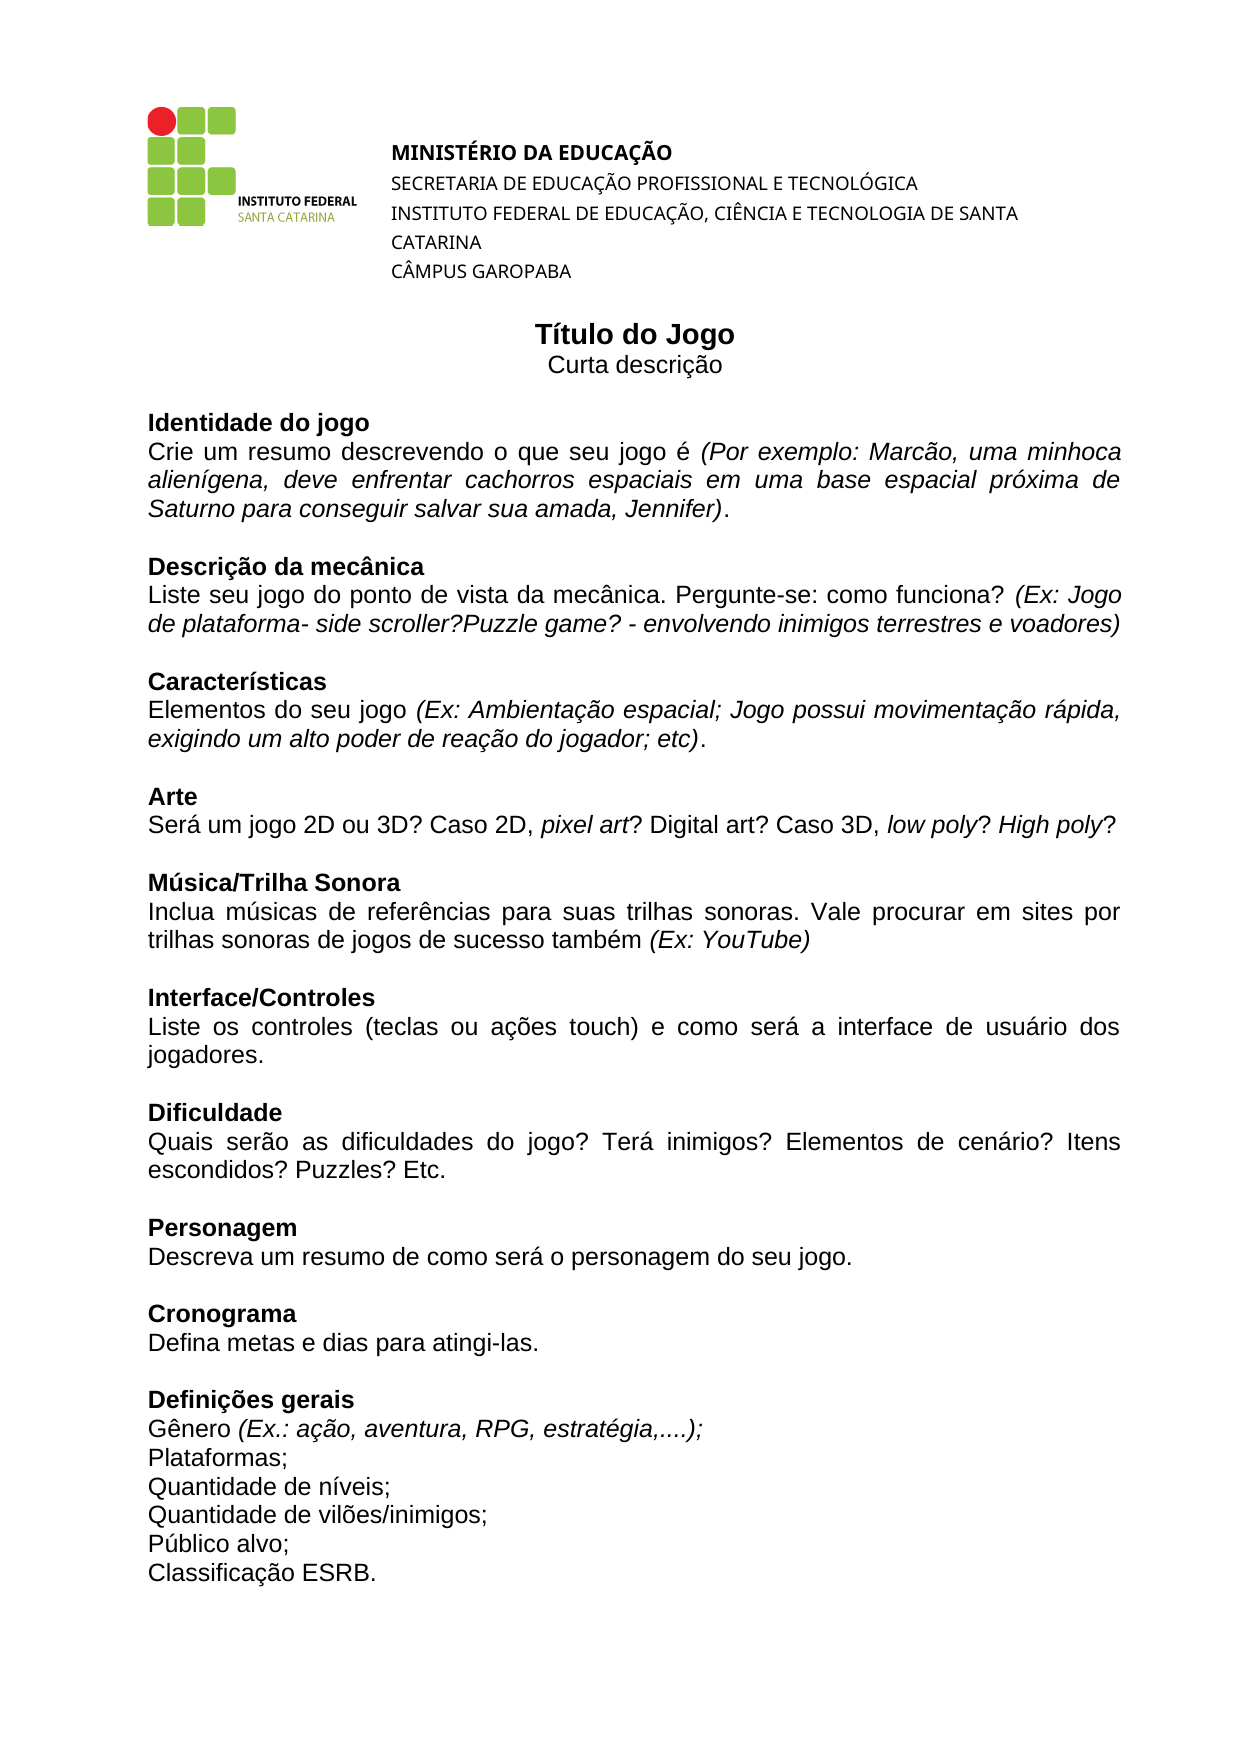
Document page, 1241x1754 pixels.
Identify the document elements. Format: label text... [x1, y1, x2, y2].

text Arte [148, 781, 1122, 810]
text Quais serão as dificuldades do jogo? Terá inimigos? Elementos de cenário? Itens escondidos? Puzzles? Etc. [148, 1126, 1122, 1184]
text Liste os controles (teclas ou ações touch) e como será a interface de usuário dos jogadores. [148, 1011, 1122, 1069]
text Identidade do jogo [148, 379, 1122, 436]
text Gênero (Ex.: ação, aventura, RPG, estratégia,....); [148, 1414, 1122, 1443]
text Quantidade de níveis; [148, 1471, 1122, 1500]
text Elementos do seu jogo (Ex: Ambientação espacial; Jogo possui movimentação rápida, exigindo um alto poder de reação do jogador; etc). [148, 695, 1122, 753]
text Definições gerais [148, 1385, 1122, 1414]
text Cronograma [148, 1299, 1122, 1328]
text Defina metas e dias para atingi-las. [148, 1328, 1122, 1356]
text Descreva um resumo de como será o personagem do seu jogo. [148, 1241, 1122, 1270]
text Personagem [148, 1213, 1122, 1241]
text Inclua músicas de referências para suas trilhas sonoras. Vale procurar em sites por trilhas sonoras de jogos de sucesso também (Ex: YouTube) [148, 896, 1122, 954]
text Classificação ESRB. [148, 1558, 1122, 1586]
text Descrição da mecânica [148, 551, 1122, 580]
text Música/Trilha Sonora [148, 868, 1122, 896]
text Plataformas; [148, 1443, 1122, 1471]
picture [147, 107, 357, 226]
text Curta descrição [148, 350, 1122, 379]
text Liste seu jogo do ponto de vista da mecânica. Pergunte-se: como funciona? (Ex: Jogo de plataforma- side scroller?Puzzle game? - envolvendo inimigos terrestres e voadores) [148, 580, 1122, 638]
text Será um jogo 2D ou 3D? Caso 2D, pixel art? Digital art? Caso 3D, low poly? High poly? [148, 810, 1122, 839]
text Público alvo; [148, 1529, 1122, 1558]
text Título do Jogo [148, 317, 1122, 350]
text Dificuldade [148, 1098, 1122, 1126]
text Quantidade de vilões/inimigos; [148, 1500, 1122, 1529]
text Interface/Controles [148, 983, 1122, 1011]
text Crie um resumo descrevendo o que seu jogo é (Por exemplo: Marcão, uma minhoca alienígena, deve enfrentar cachorros espaciais em uma base espacial próxima de Saturno para conseguir salvar sua amada, Jennifer). [148, 436, 1122, 523]
text Características [148, 638, 1122, 695]
